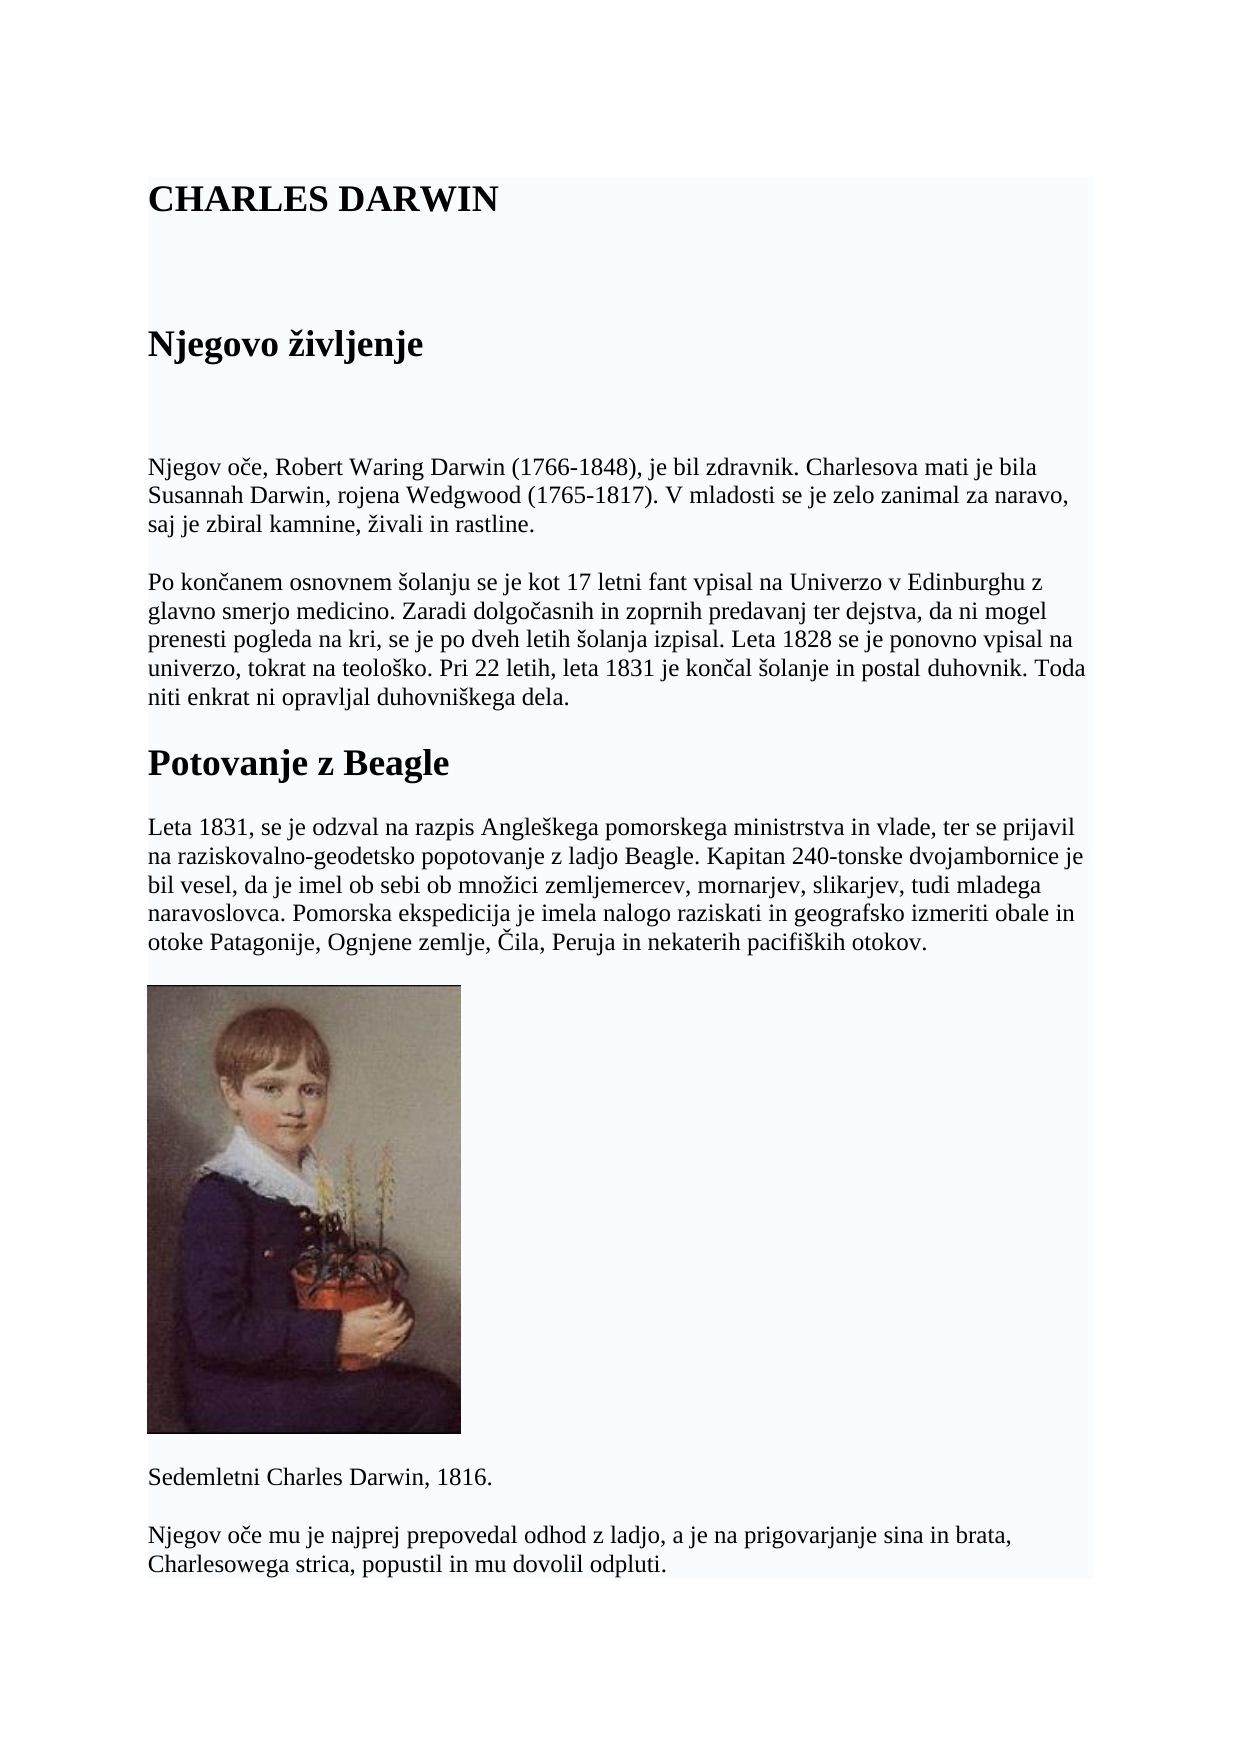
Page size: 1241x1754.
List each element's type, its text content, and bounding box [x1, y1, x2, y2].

text Sedemletni Charles Darwin, 1816. [148, 1462, 1093, 1491]
text Njegovo življenje [148, 321, 1093, 364]
text Po končanem osnovnem šolanju se je kot 17 letni fant vpisal na Univerzo v Edinburghu z glavno smerjo medicino. Zaradi dolgočasnih in zoprnih predavanj ter dejstva, da ni mogel prenesti pogleda na kri, se je po dveh letih šolanja izpisal. Leta 1828 se je ponovno vpisal na univerzo, tokrat na teološko. Pri 22 letih, leta 1831 je končal šolanje in postal duhovnik. Toda niti enkrat ni opravljal duhovniškega dela. [148, 567, 1093, 711]
picture [147, 985, 461, 1434]
text Njegov oče mu je najprej prepovedal odhod z ladjo, a je na prigovarjanje sina in brata, Charlesowega strica, popustil in mu dovolil odpluti. [148, 1520, 1093, 1578]
text CHARLES DARWIN [148, 177, 1093, 220]
text Njegov oče, Robert Waring Darwin (1766-1848), je bil zdravnik. Charlesova mati je bila Susannah Darwin, rojena Wedgwood (1765-1817). V mladosti se je zelo zanimal za naravo, saj je zbiral kamnine, živali in rastline. [148, 452, 1093, 538]
subtitle Potovanje z Beagle [148, 740, 1093, 783]
text Leta 1831, se je odzval na razpis Angleškega pomorskega ministrstva in vlade, ter se prijavil na raziskovalno-geodetsko popotovanje z ladjo Beagle. Kapitan 240-tonske dvojambornice je bil vesel, da je imel ob sebi ob množici zemljemercev, mornarjev, slikarjev, tudi mladega naravoslovca. Pomorska ekspedicija je imela nalogo raziskati in geografsko izmeriti obale in otoke Patagonije, Ognjene zemlje, Čila, Peruja in nekaterih pacifiških otokov. [148, 812, 1093, 956]
